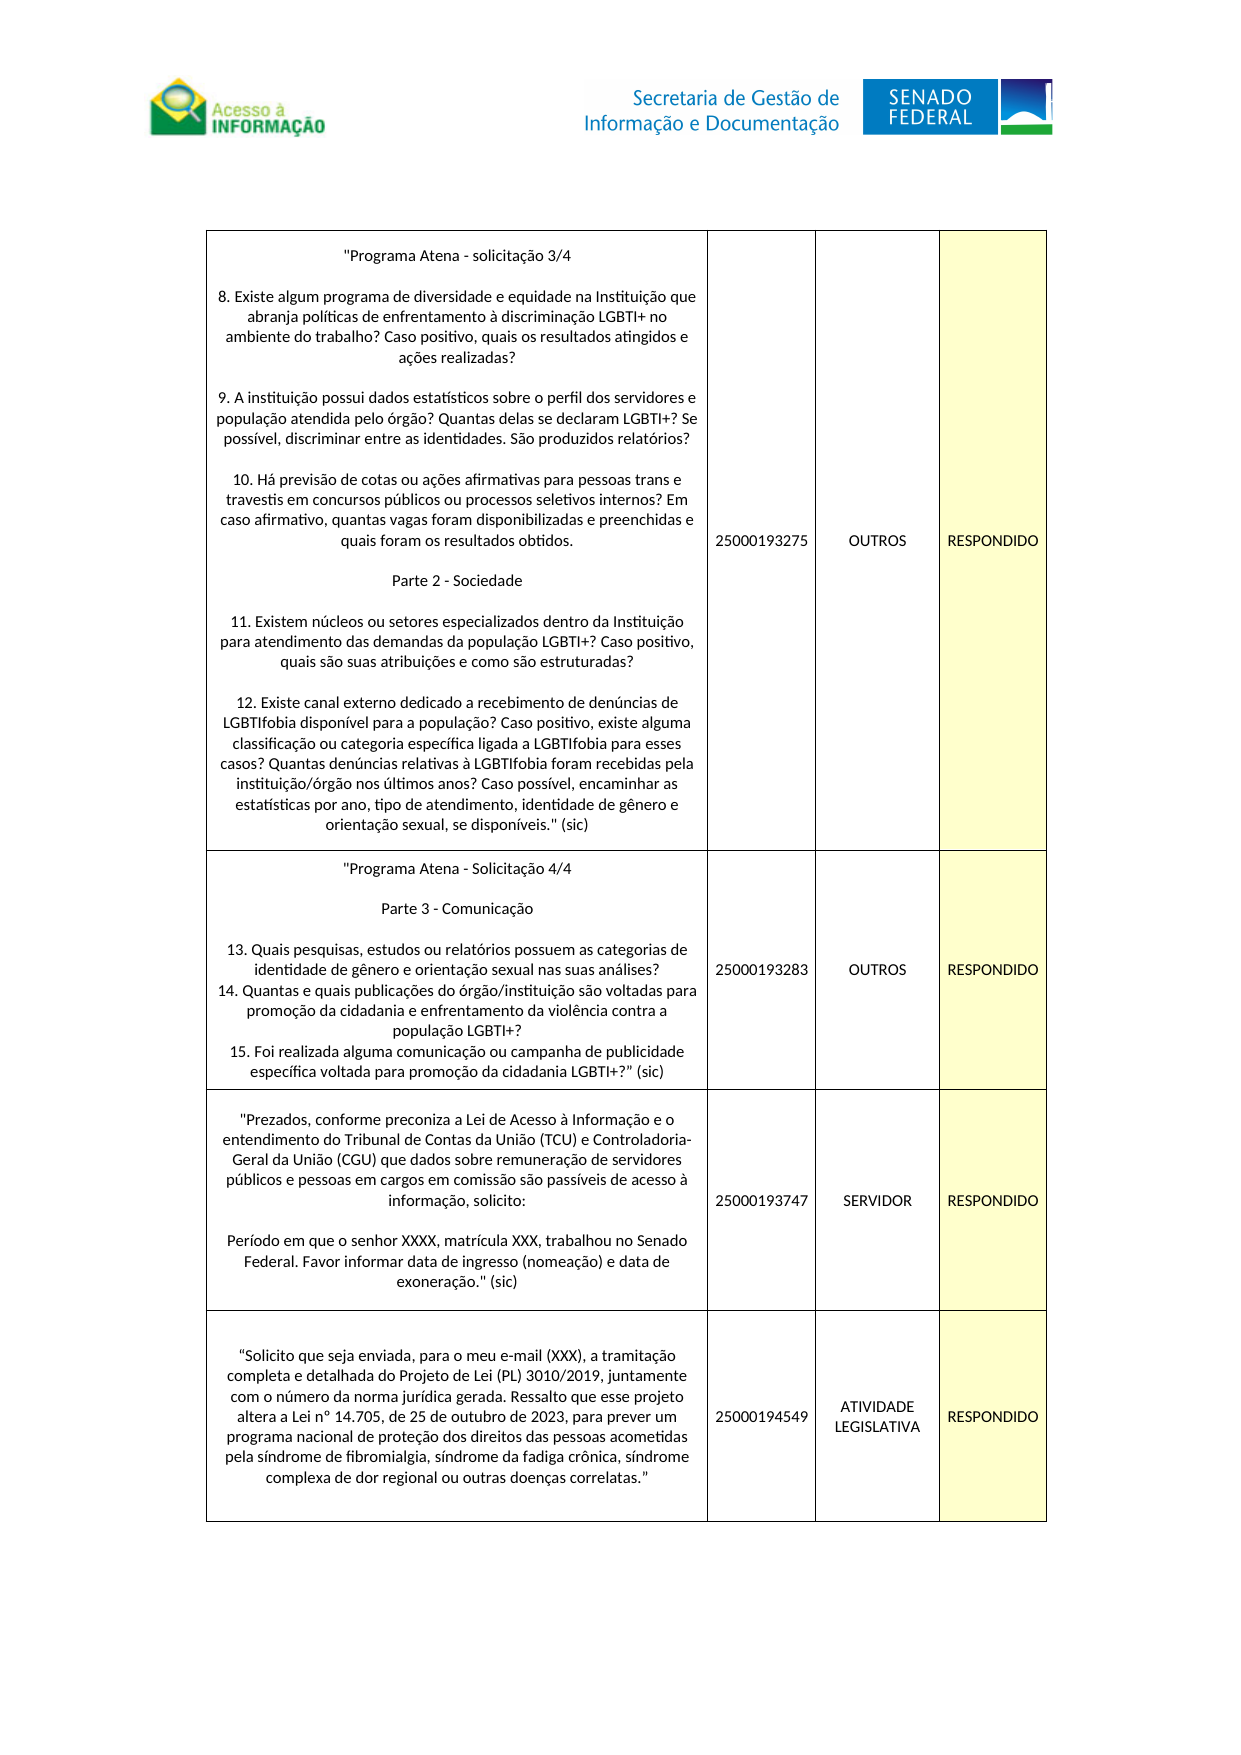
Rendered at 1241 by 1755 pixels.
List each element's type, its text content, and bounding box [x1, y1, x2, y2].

table_cell 25000194549 [708, 1311, 815, 1521]
table_cell 25000193747 [708, 1090, 815, 1310]
table_cell "Programa Atena - Solicitação 4/4 Parte 3 - Comunicação 13. Quais pesquisas, estudos ou relatórios possuem as categorias de identidade de gênero e orientação sexual nas suas análises? 14. Quantas e quais publicações do órgão/instituição são voltadas para promoção da cidadania e enfrentamento da violência contra a população LGBTI+? 15. Foi realizada alguma comunicação ou campanha de publicidade específica voltada para promoção da cidadania LGBTI+?” (sic) [207, 851, 707, 1089]
table_cell RESPONDIDO [940, 231, 1046, 849]
table_cell "Prezados, conforme preconiza a Lei de Acesso à Informação e o entendimento do Tribunal de Contas da União (TCU) e Controladoria-Geral da União (CGU) que dados sobre remuneração de servidores públicos e pessoas em cargos em comissão são passíveis de acesso à informação, solicito: Período em que o senhor XXXX, matrícula XXX, trabalhou no Senado Federal. Favor informar data de ingresso (nomeação) e data de exoneração." (sic) [207, 1090, 707, 1310]
table_cell RESPONDIDO [940, 1090, 1046, 1310]
table_cell ATIVIDADE LEGISLATIVA [816, 1311, 939, 1521]
table_cell 25000193275 [708, 231, 815, 849]
table_cell 25000193283 [708, 851, 815, 1089]
table_cell OUTROS [816, 851, 939, 1089]
table_cell SERVIDOR [816, 1090, 939, 1310]
table_cell “Solicito que seja enviada, para o meu e-mail (XXX), a tramitação completa e detalhada do Projeto de Lei (PL) 3010/2019, juntamente com o número da norma jurídica gerada. Ressalto que esse projeto altera a Lei nº 14.705, de 25 de outubro de 2023, para prever um programa nacional de proteção dos direitos das pessoas acometidas pela síndrome de fibromialgia, síndrome da fadiga crônica, síndrome complexa de dor regional ou outras doenças correlatas.” [207, 1311, 707, 1521]
table_cell RESPONDIDO [940, 1311, 1046, 1521]
table_cell "Programa Atena - solicitação 3/4 8. Existe algum programa de diversidade e equidade na Instituição que abranja políticas de enfrentamento à discriminação LGBTI+ no ambiente do trabalho? Caso positivo, quais os resultados atingidos e ações realizadas? 9. A instituição possui dados estatísticos sobre o perfil dos servidores e população atendida pelo órgão? Quantas delas se declaram LGBTI+? Se possível, discriminar entre as identidades. São produzidos relatórios? 10. Há previsão de cotas ou ações afirmativas para pessoas trans e travestis em concursos públicos ou processos seletivos internos? Em caso afirmativo, quantas vagas foram disponibilizadas e preenchidas e quais foram os resultados obtidos. Parte 2 - Sociedade 11. Existem núcleos ou setores especializados dentro da Instituição para atendimento das demandas da população LGBTI+? Caso positivo, quais são suas atribuições e como são estruturadas? 12. Existe canal externo dedicado a recebimento de denúncias de LGBTIfobia disponível para a população? Caso positivo, existe alguma classificação ou categoria específica ligada a LGBTIfobia para esses casos? Quantas denúncias relativas à LGBTIfobia foram recebidas pela instituição/órgão nos últimos anos? Caso possível, encaminhar as estatísticas por ano, tipo de atendimento, identidade de gênero e orientação sexual, se disponíveis." (sic) [207, 231, 707, 849]
table_cell OUTROS [816, 231, 939, 849]
table_cell RESPONDIDO [940, 851, 1046, 1089]
